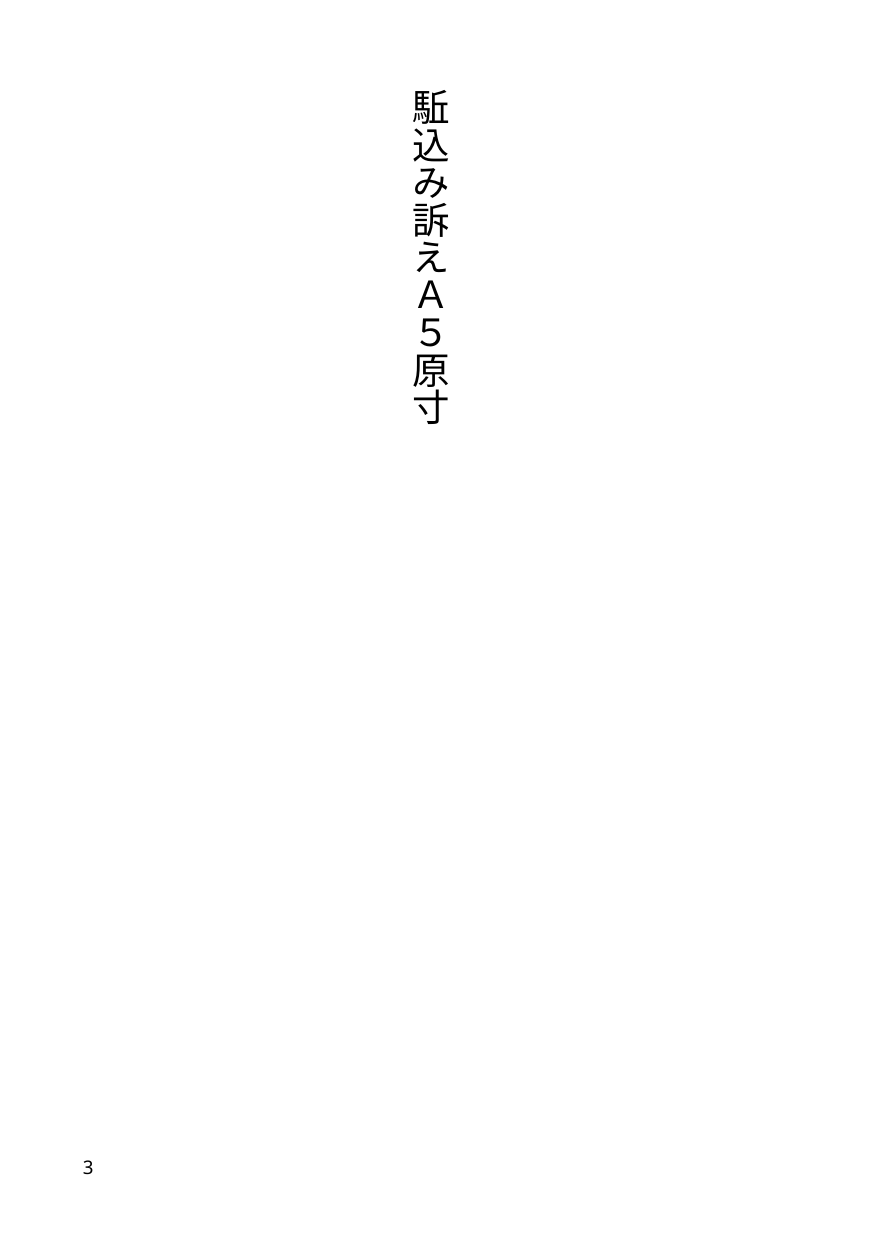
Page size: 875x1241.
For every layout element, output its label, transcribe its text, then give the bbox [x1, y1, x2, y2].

text 駈込み訴えＡ５原寸 [404, 89, 458, 583]
